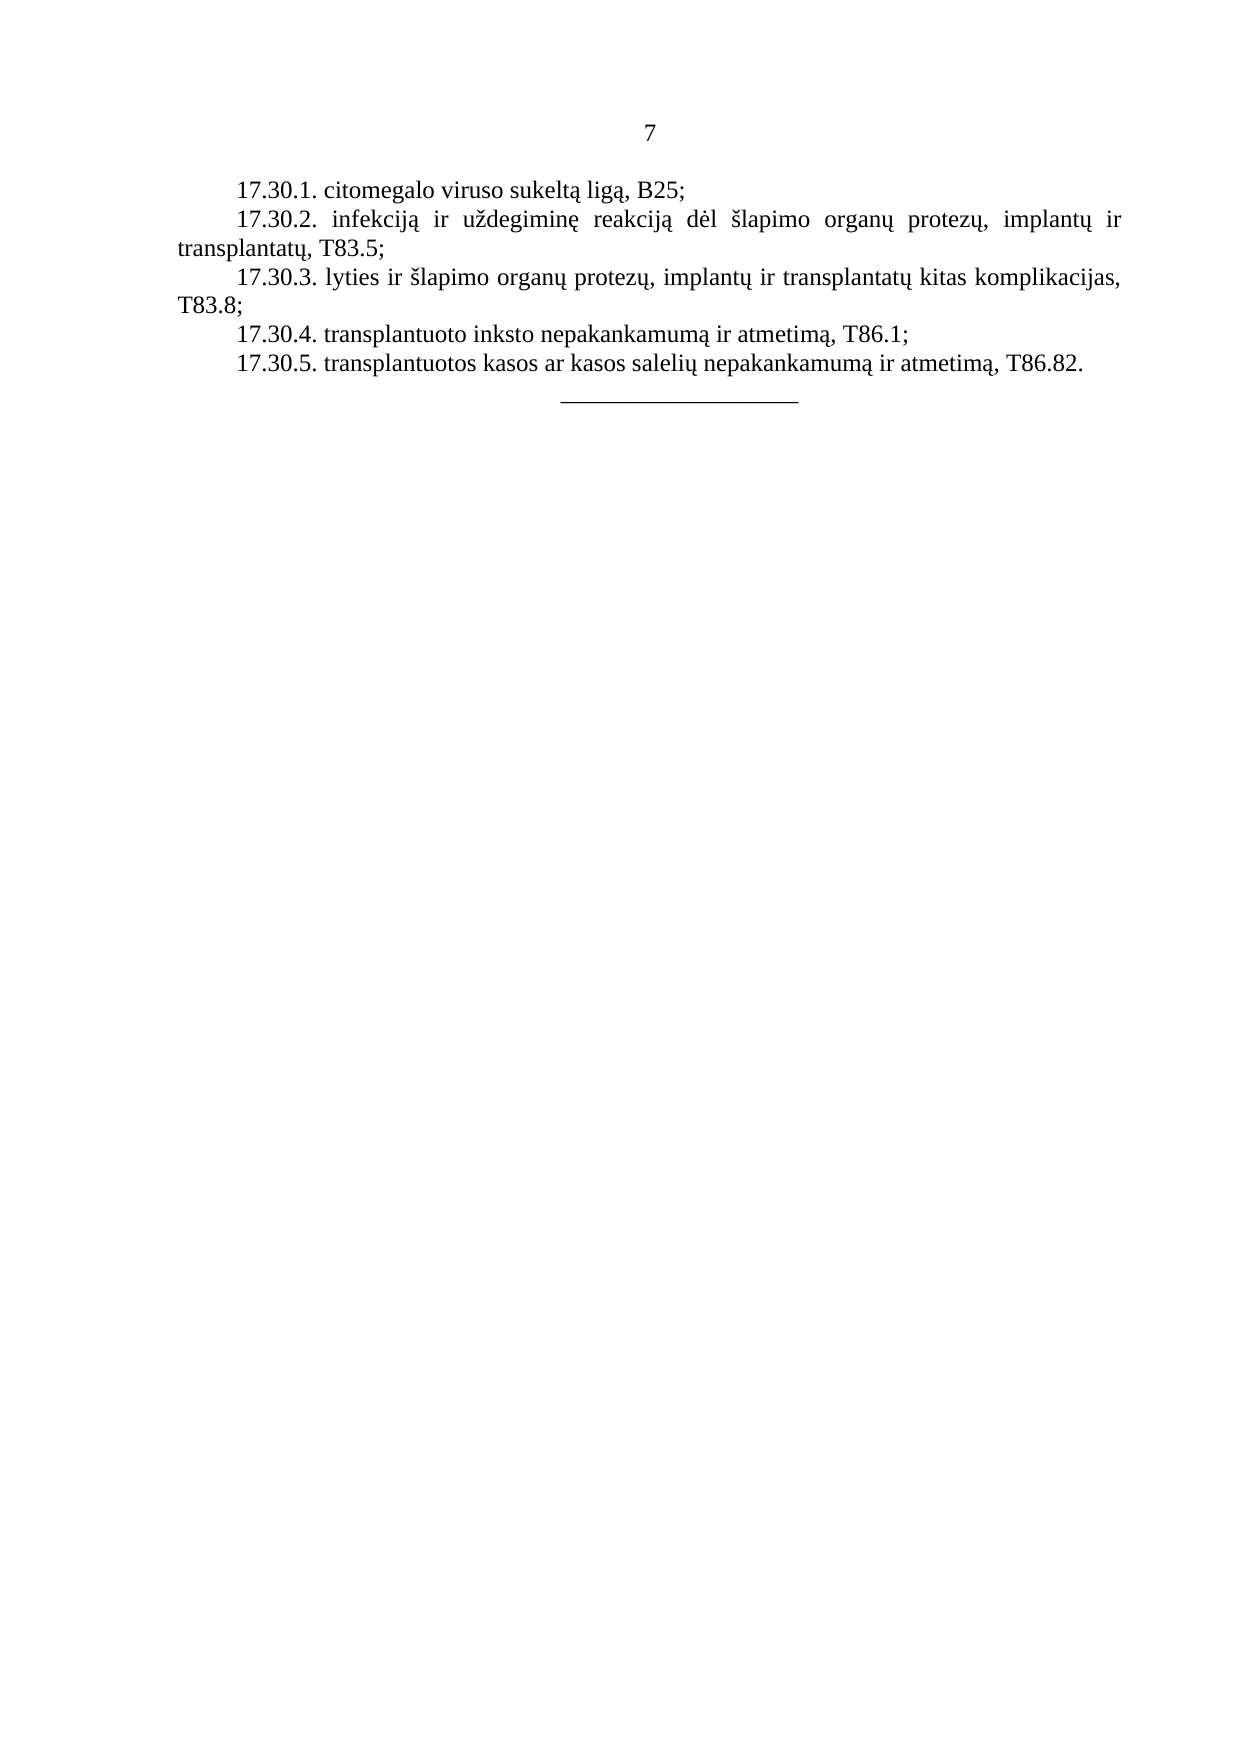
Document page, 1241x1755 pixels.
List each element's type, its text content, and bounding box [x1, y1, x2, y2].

text 17.30.2. infekciją ir uždegiminę reakciją dėl šlapimo organų protezų, implantų ir transplantatų, T83.5; [177, 204, 1122, 262]
text 17.30.1. citomegalo viruso sukeltą ligą, B25; [177, 176, 1122, 204]
text 17.30.3. lyties ir šlapimo organų protezų, implantų ir transplantatų kitas komplikacijas, T83.8; [177, 262, 1122, 319]
text 17.30.4. transplantuoto inksto nepakankamumą ir atmetimą, T86.1; [177, 319, 1122, 348]
text ___________________ [177, 377, 1122, 406]
text 17.30.5. transplantuotos kasos ar kasos salelių nepakankamumą ir atmetimą, T86.82. [177, 348, 1122, 377]
